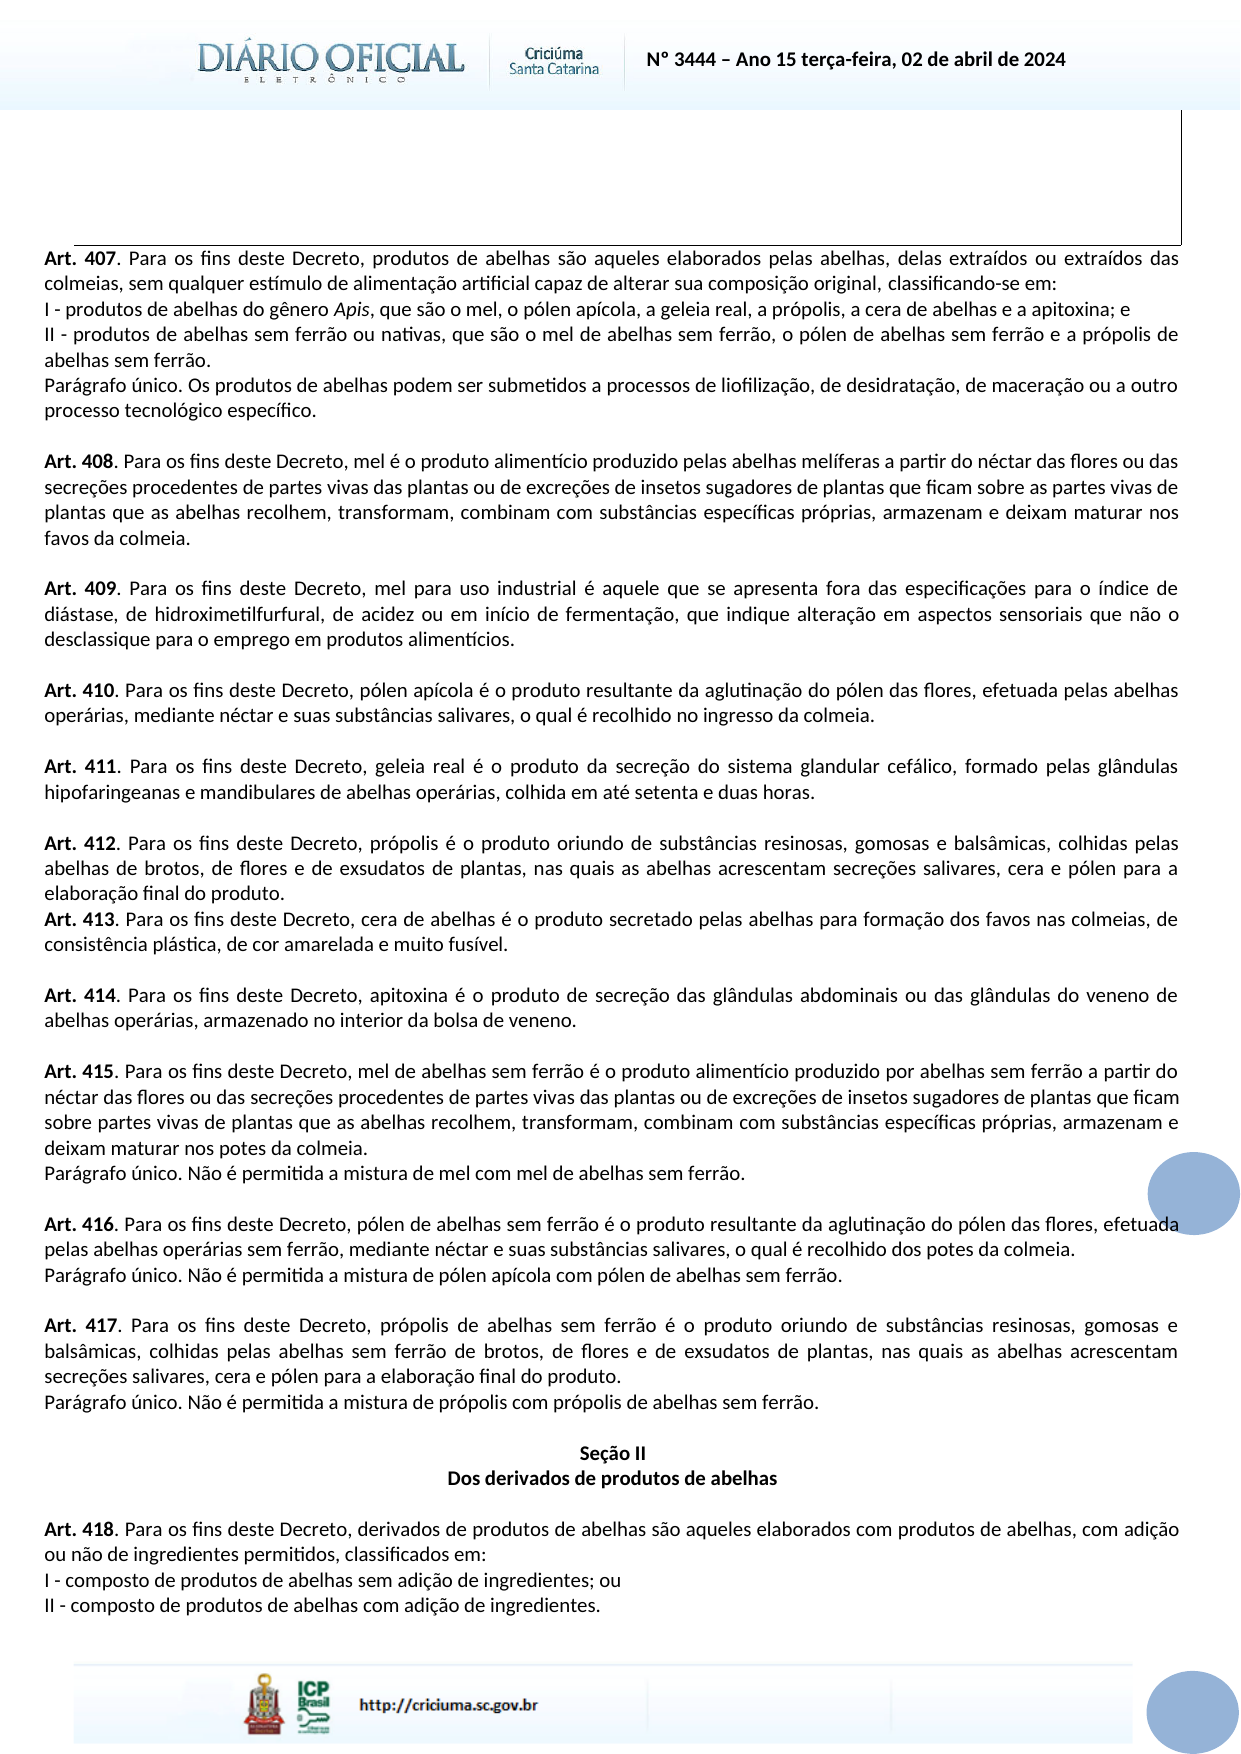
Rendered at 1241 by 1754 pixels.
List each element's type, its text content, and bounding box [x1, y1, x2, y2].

text Parágrafo único. Não é permitida a mistura de própolis com própolis de abelhas sem ferrão. [44, 1389, 1181, 1414]
text Art. 410. Para os fins deste Decreto, pólen apícola é o produto resultante da aglutinação do pólen das flores, efetuada pelas abelhas operárias, mediante néctar e suas substâncias salivares, o qual é recolhido no ingresso da colmeia. [44, 677, 1181, 728]
text II - produtos de abelhas sem ferrão ou nativas, que são o mel de abelhas sem ferrão, o pólen de abelhas sem ferrão e a própolis de abelhas sem ferrão. [44, 321, 1181, 372]
text I - produtos de abelhas do gênero Apis, que são o mel, o pólen apícola, a geleia real, a própolis, a cera de abelhas e a apitoxina; e [44, 296, 1181, 321]
text Art. 415. Para os fins deste Decreto, mel de abelhas sem ferrão é o produto alimentício produzido por abelhas sem ferrão a partir do néctar das flores ou das secreções procedentes de partes vivas das plantas ou de excreções de insetos sugadores de plantas que ficam sobre partes vivas de plantas que as abelhas recolhem, transformam, combinam com substâncias específicas próprias, armazenam e deixam maturar nos potes da colmeia. [44, 1058, 1181, 1160]
text Parágrafo único. Não é permitida a mistura de mel com mel de abelhas sem ferrão. [44, 1160, 1165, 1186]
text Art. 417. Para os fins deste Decreto, própolis de abelhas sem ferrão é o produto oriundo de substâncias resinosas, gomosas e balsâmicas, colhidas pelas abelhas sem ferrão de brotos, de flores e de exsudatos de plantas, nas quais as abelhas acrescentam secreções salivares, cera e pólen para a elaboração final do produto. [44, 1313, 1181, 1389]
text Art. 418. Para os fins deste Decreto, derivados de produtos de abelhas são aqueles elaborados com produtos de abelhas, com adição ou não de ingredientes permitidos, classificados em: [44, 1516, 1181, 1567]
text Art. 412. Para os fins deste Decreto, própolis é o produto oriundo de substâncias resinosas, gomosas e balsâmicas, colhidas pelas abelhas de brotos, de flores e de exsudatos de plantas, nas quais as abelhas acrescentam secreções salivares, cera e pólen para a elaboração final do produto. [44, 830, 1181, 906]
text Art. 414. Para os fins deste Decreto, apitoxina é o produto de secreção das glândulas abdominais ou das glândulas do veneno de abelhas operárias, armazenado no interior da bolsa de veneno. [44, 982, 1181, 1033]
text Art. 409. Para os fins deste Decreto, mel para uso industrial é aquele que se apresenta fora das especificações para o índice de diástase, de hidroximetilfurfural, de acidez ou em início de fermentação, que indique alteração em aspectos sensoriais que não o desclassique para o emprego em produtos alimentícios. [44, 576, 1181, 652]
text Seção II [44, 1440, 1181, 1465]
text Art. 408. Para os fins deste Decreto, mel é o produto alimentício produzido pelas abelhas melíferas a partir do néctar das flores ou das secreções procedentes de partes vivas das plantas ou de excreções de insetos sugadores de plantas que ficam sobre as partes vivas de plantas que as abelhas recolhem, transformam, combinam com substâncias específicas próprias, armazenam e deixam maturar nos favos da colmeia. [44, 448, 1181, 550]
text Dos derivados de produtos de abelhas [44, 1465, 1181, 1491]
text I - composto de produtos de abelhas sem adição de ingredientes; ou [44, 1567, 1181, 1592]
text II - composto de produtos de abelhas com adição de ingredientes. [44, 1592, 1181, 1618]
text Art. 411. Para os fins deste Decreto, geleia real é o produto da secreção do sistema glandular cefálico, formado pelas glândulas hipofaringeanas e mandibulares de abelhas operárias, colhida em até setenta e duas horas. [44, 753, 1181, 804]
text Parágrafo único. Não é permitida a mistura de pólen apícola com pólen de abelhas sem ferrão. [44, 1262, 1181, 1287]
text Art. 413. Para os fins deste Decreto, cera de abelhas é o produto secretado pelas abelhas para formação dos favos nas colmeias, de consistência plástica, de cor amarelada e muito fusível. [44, 906, 1181, 957]
text Parágrafo único. Os produtos de abelhas podem ser submetidos a processos de liofilização, de desidratação, de maceração ou a outro processo tecnológico específico. [44, 372, 1181, 423]
text Art. 416. Para os fins deste Decreto, pólen de abelhas sem ferrão é o produto resultante da aglutinação do pólen das flores, efetuada pelas abelhas operárias sem ferrão, mediante néctar e suas substâncias salivares, o qual é recolhido dos potes da colmeia. [44, 1211, 1181, 1262]
text Art. 407. Para os fins deste Decreto, produtos de abelhas são aqueles elaborados pelas abelhas, delas extraídos ou extraídos das colmeias, sem qualquer estímulo de alimentação artificial capaz de alterar sua composição original, classificando-se em: [44, 245, 1181, 296]
